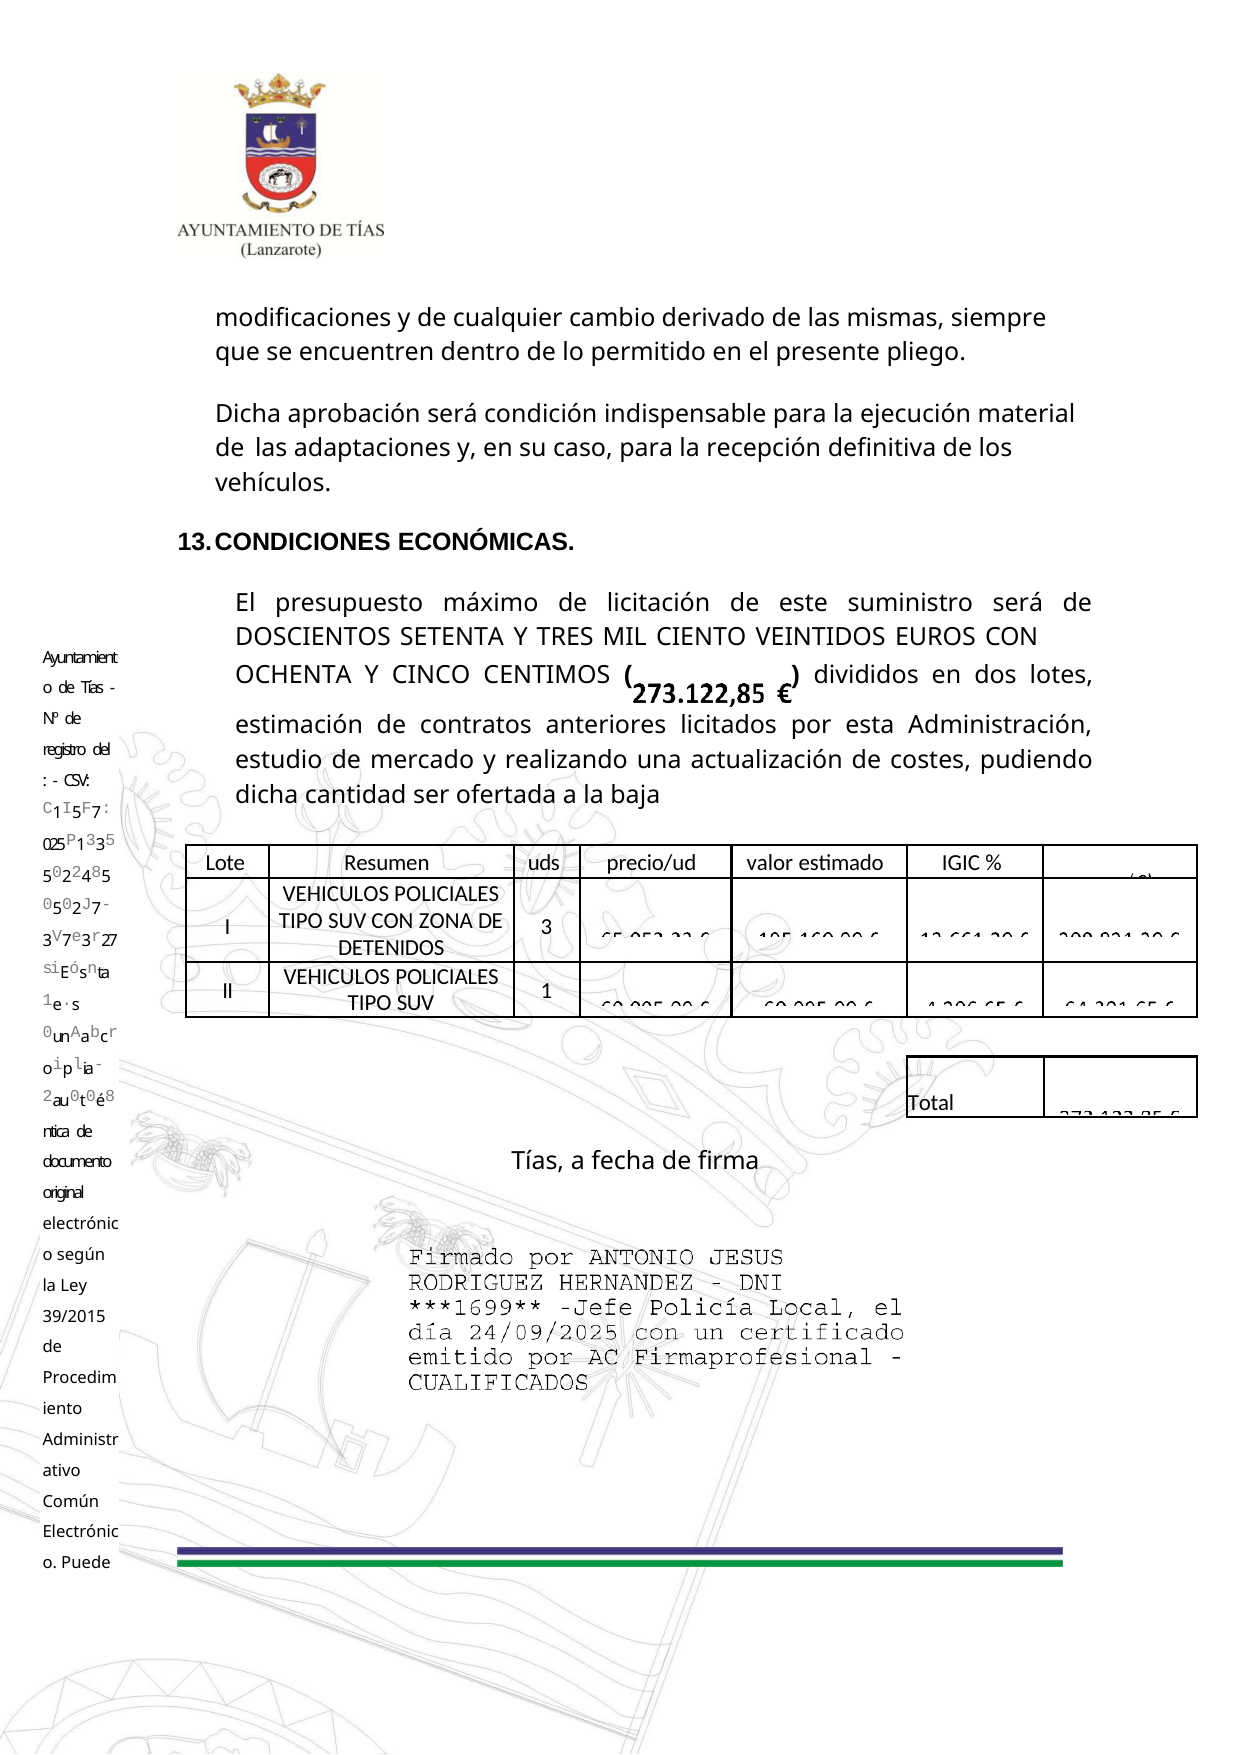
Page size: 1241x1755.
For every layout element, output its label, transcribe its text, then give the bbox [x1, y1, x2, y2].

text Ayuntamiento de Tías - Nº de registro del : - CSV: C1I5F7:025P133550224850502J7-3V7e3r27siEósnta 1e.s 0unAabcroiplia-2au0t0é8ntica de documento original electrónico según la Ley 39/2015 de Procedimiento Administrativo Común Electrónico. Puede comprobar su autenticidad en: [42, 645, 119, 1584]
